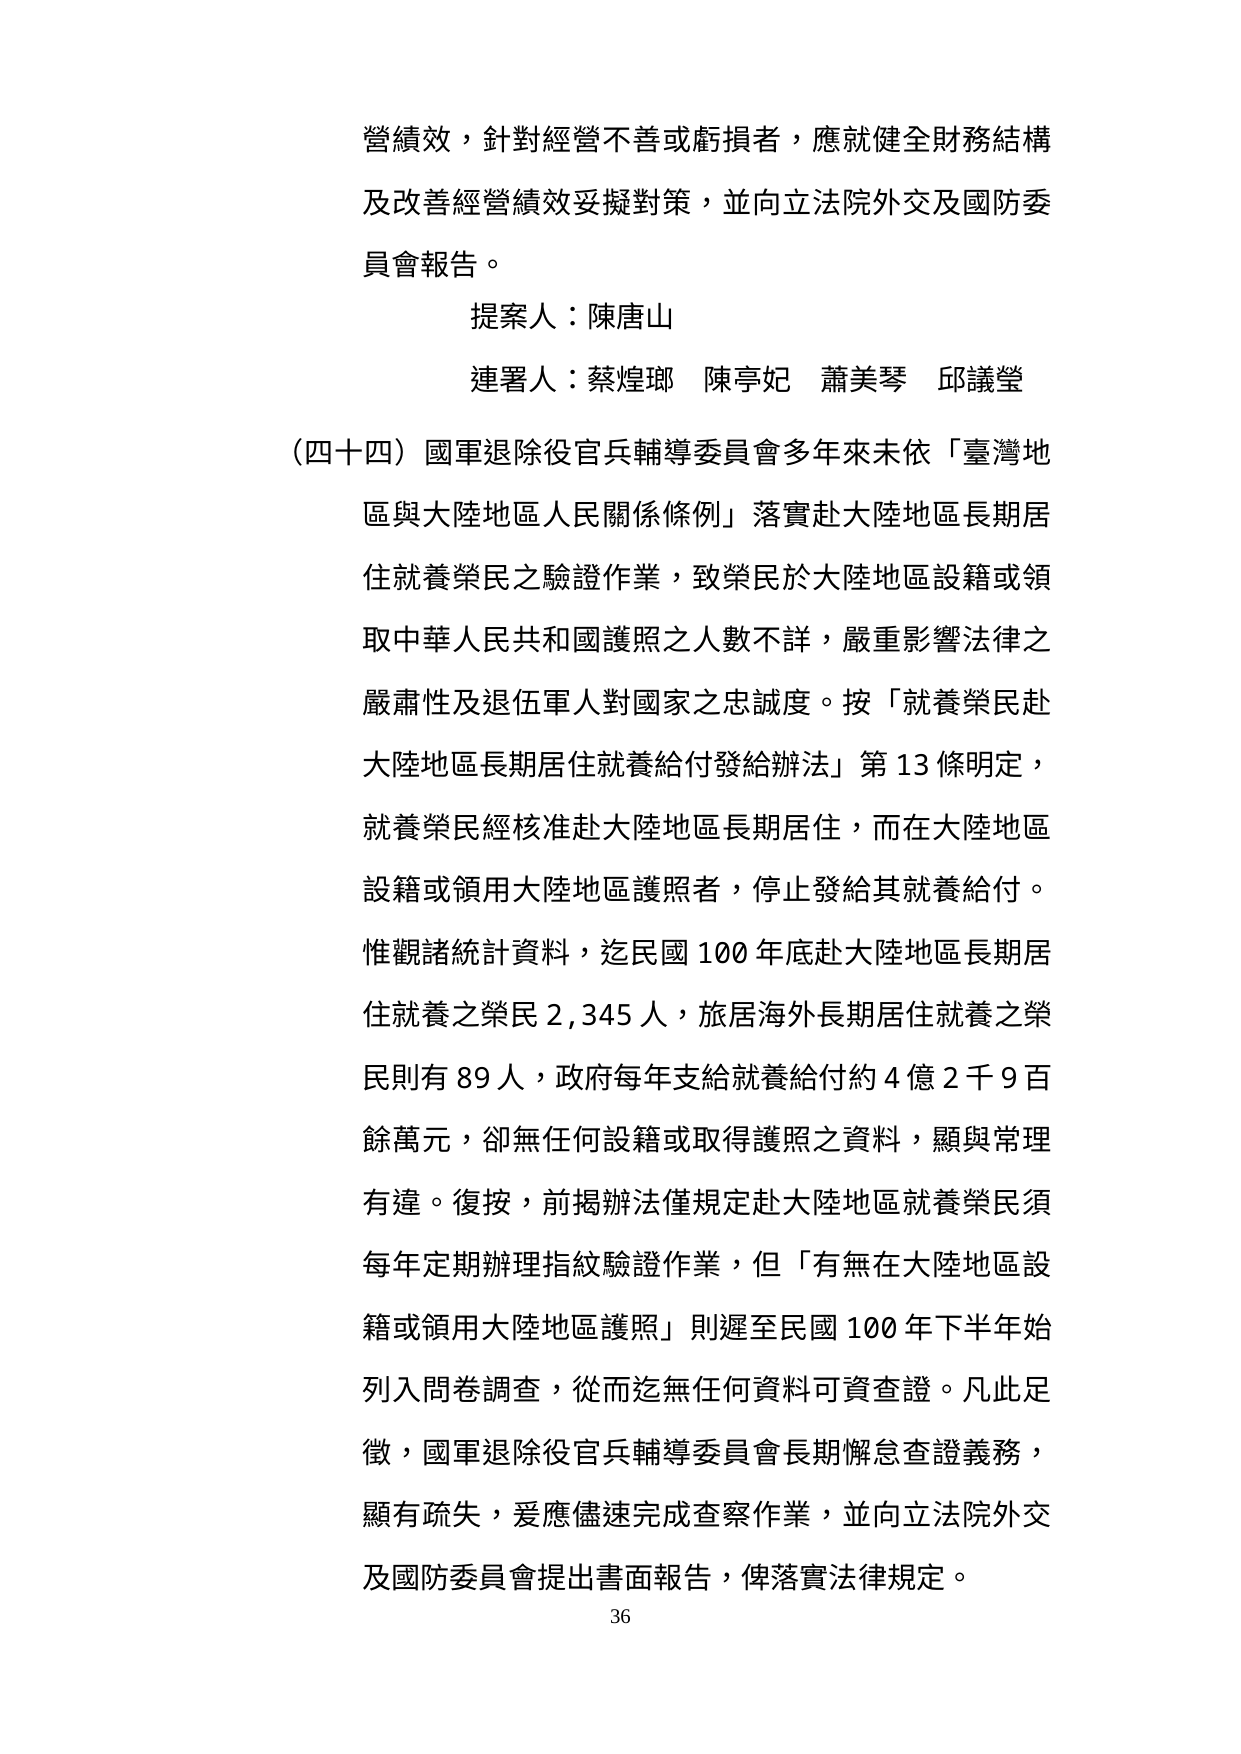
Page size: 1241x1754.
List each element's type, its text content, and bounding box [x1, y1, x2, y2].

text （四十三）國軍退除役官兵輔導委員會於102年度公務預算中編列「獎補助費」1億9,619萬6,000元，用以補助安置基金代榮民工程公司舉借款利息7,700萬元及補助榮民工程公司虧損填補經費1億1,919萬6,000元，顯然無視立法院98年度至100年度審查中央政府總預算案作成督促事業單位改善之決議，殊為不妥；尤有甚者，國軍退除役官兵輔導委員會第五處負責投資事業機構經營管理之督導及協調，然非僅未盡監督之責，反而坐視國營事業虧損，並將債務移至其他作業基金承接，轉由全民負擔鉅額債務，尤屬失當。爰請國軍退除役官兵輔導委員會全面檢討投資事業之經營績效，針對經營不善或虧損者，應就健全財務結構及改善經營績效妥擬對策，並向立法院外交及國防委員會報告。 [274, 96, 1053, 284]
text （四十四）國軍退除役官兵輔導委員會多年來未依「臺灣地區與大陸地區人民關係條例」落實赴大陸地區長期居住就養榮民之驗證作業，致榮民於大陸地區設籍或領取中華人民共和國護照之人數不詳，嚴重影響法律之嚴肅性及退伍軍人對國家之忠誠度。按「就養榮民赴大陸地區長期居住就養給付發給辦法」第13條明定，就養榮民經核准赴大陸地區長期居住，而在大陸地區設籍或領用大陸地區護照者，停止發給其就養給付。惟觀諸統計資料，迄民國100年底赴大陸地區長期居住就養之榮民2,345人，旅居海外長期居住就養之榮民則有89人，政府每年支給就養給付約4億2千9百餘萬元，卻無任何設籍或取得護照之資料，顯與常理有違。復按，前揭辦法僅規定赴大陸地區就養榮民須每年定期辦理指紋驗證作業，但「有無在大陸地區設籍或領用大陸地區護照」則遲至民國100年下半年始列入問卷調查，從而迄無任何資料可資查證。凡此足徵，國軍退除役官兵輔導委員會長期懈怠查證義務，顯有疏失，爰應儘速完成查察作業，並向立法院外交及國防委員會提出書面報告，俾落實法律規定。 [274, 409, 1053, 1596]
text 提案人：陳唐山 [354, 284, 1053, 346]
text 連署人：蔡煌瑯 陳亭妃 蕭美琴 邱議瑩 [354, 346, 1053, 409]
